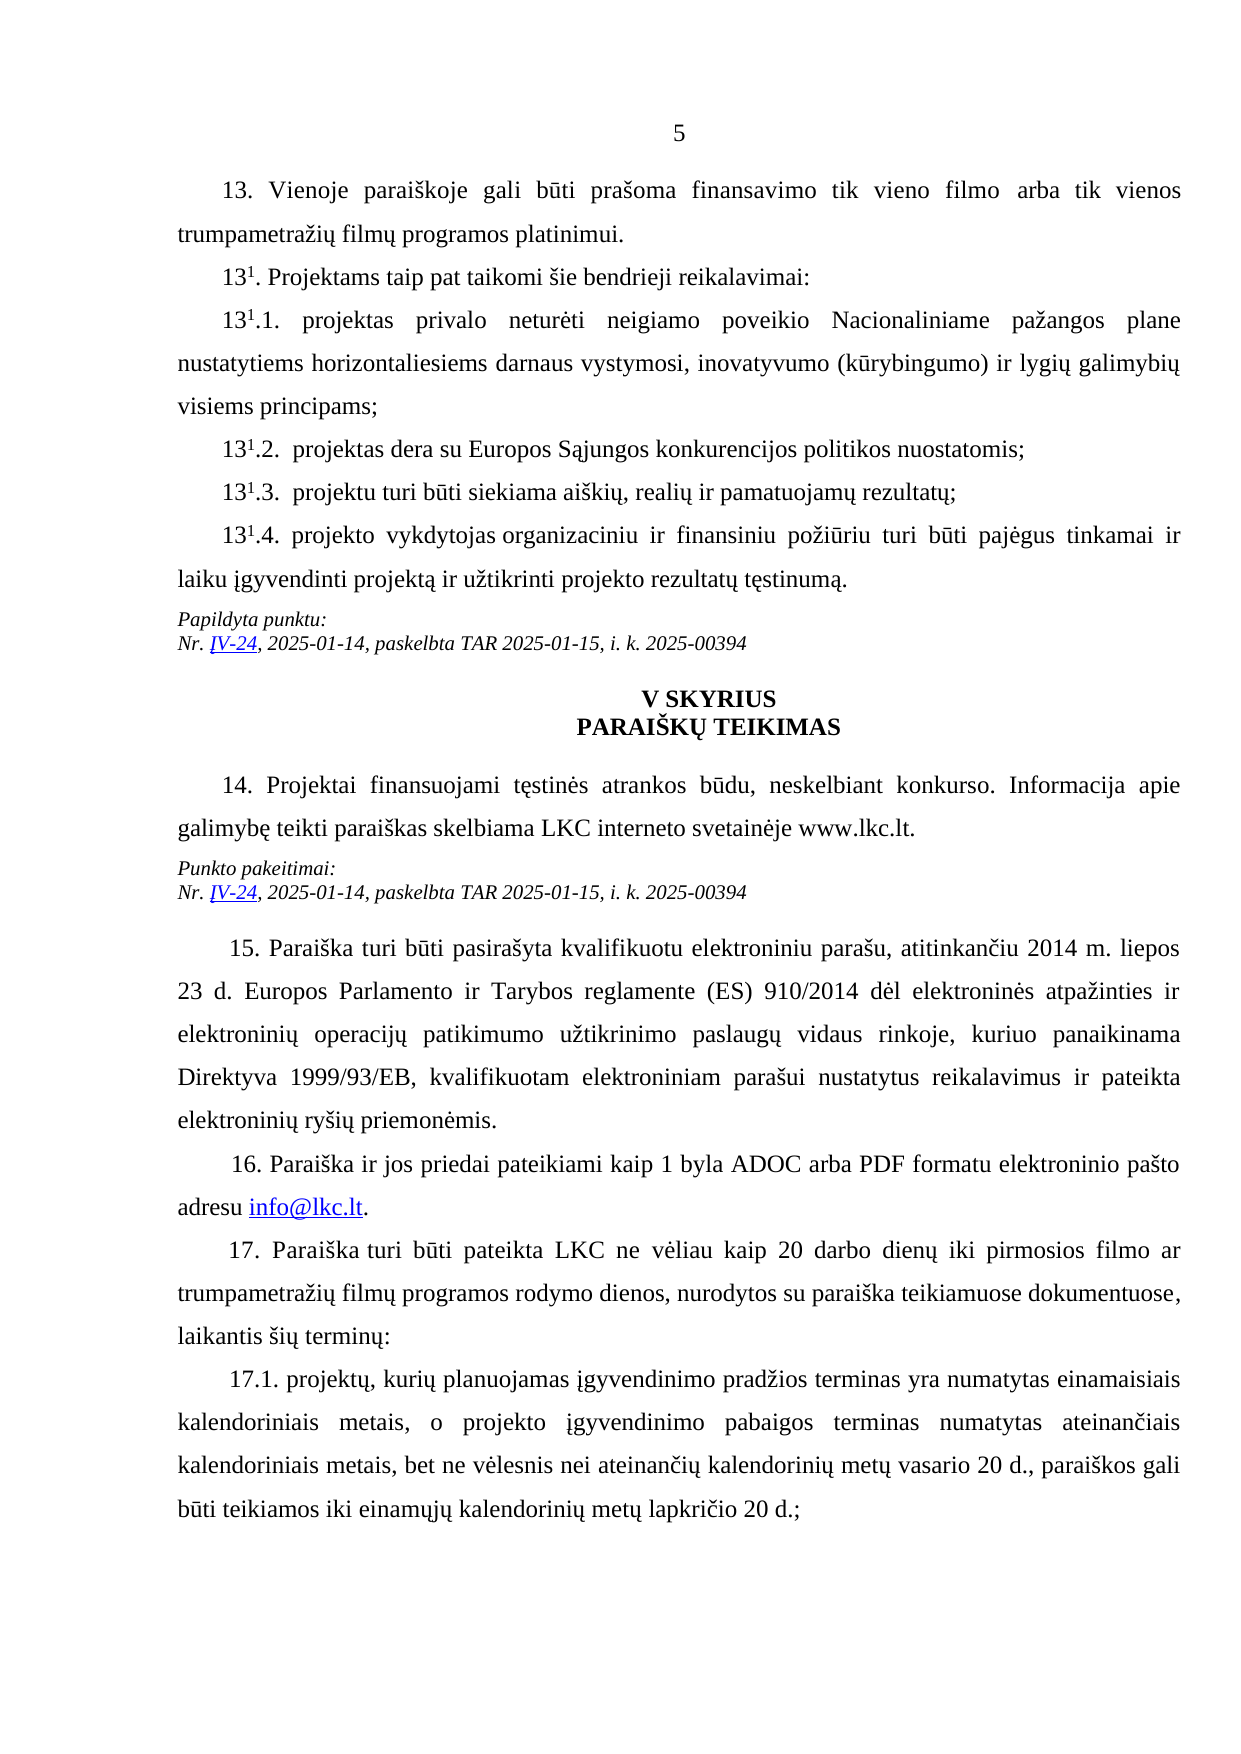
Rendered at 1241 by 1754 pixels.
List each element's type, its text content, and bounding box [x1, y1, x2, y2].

text 15. Paraiška turi būti pasirašyta kvalifikuotu elektroniniu parašu, atitinkančiu 2014 m. liepos 23 d. Europos Parlamento ir Tarybos reglamente (ES) 910/2014 dėl elektroninės atpažinties ir elektroninių operacijų patikimumo užtikrinimo paslaugų vidaus rinkoje, kuriuo panaikinama Direktyva 1999/93/EB, kvalifikuotam elektroniniam parašui nustatytus reikalavimus ir pateikta elektroninių ryšių priemonėmis. [177, 933, 1181, 1134]
text Punkto pakeitimai: [177, 856, 1181, 880]
text 17.1. projektų, kurių planuojamas įgyvendinimo pradžios terminas yra numatytas einamaisiais kalendoriniais metais, o projekto įgyvendinimo pabaigos terminas numatytas ateinančiais kalendoriniais metais, bet ne vėlesnis nei ateinančių kalendorinių metų vasario 20 d., paraiškos gali būti teikiamos iki einamųjų kalendorinių metų lapkričio 20 d.; [177, 1364, 1181, 1522]
text 131.1. projektas privalo neturėti neigiamo poveikio Nacionaliniame pažangos plane nustatytiems horizontaliesiems darnaus vystymosi, inovatyvumo (kūrybingumo) ir lygių galimybių visiems principams; [177, 305, 1181, 420]
text 131. Projektams taip pat taikomi šie bendrieji reikalavimai: [222, 262, 1181, 291]
text Nr. ĮV-24, 2025-01-14, paskelbta TAR 2025-01-15, i. k. 2025-00394 [177, 880, 1181, 904]
text PARAIŠKŲ TEIKIMAS [177, 712, 1181, 741]
text 131.2. projektas dera su Europos Sąjungos konkurencijos politikos nuostatomis; [177, 434, 1181, 463]
text V sKYRIUS [177, 684, 1181, 712]
text Nr. ĮV-24, 2025-01-14, paskelbta TAR 2025-01-15, i. k. 2025-00394 [177, 631, 1181, 655]
text 131.3. projektu turi būti siekiama aiškių, realių ir pamatuojamų rezultatų; [177, 477, 1181, 506]
text Papildyta punktu: [177, 607, 1181, 631]
text 13. Vienoje paraiškoje gali būti prašoma finansavimo tik vieno filmo arba tik vienos trumpametražių filmų programos platinimui. [177, 176, 1181, 247]
text 131.4. projekto vykdytojas organizaciniu ir finansiniu požiūriu turi būti pajėgus tinkamai ir laiku įgyvendinti projektą ir užtikrinti projekto rezultatų tęstinumą. [177, 521, 1181, 592]
text 14. Projektai finansuojami tęstinės atrankos būdu, neskelbiant konkurso. Informacija apie galimybę teikti paraiškas skelbiama LKC interneto svetainėje www.lkc.lt. [177, 770, 1181, 842]
text 17. Paraiška turi būti pateikta LKC ne vėliau kaip 20 darbo dienų iki pirmosios filmo ar trumpametražių filmų programos rodymo dienos, nurodytos su paraiška teikiamuose dokumentuose, laikantis šių terminų: [177, 1235, 1181, 1350]
text 16. Paraiška ir jos priedai pateikiami kaip 1 byla ADOC arba PDF formatu elektroninio pašto adresu info@lkc.lt. [177, 1149, 1181, 1221]
